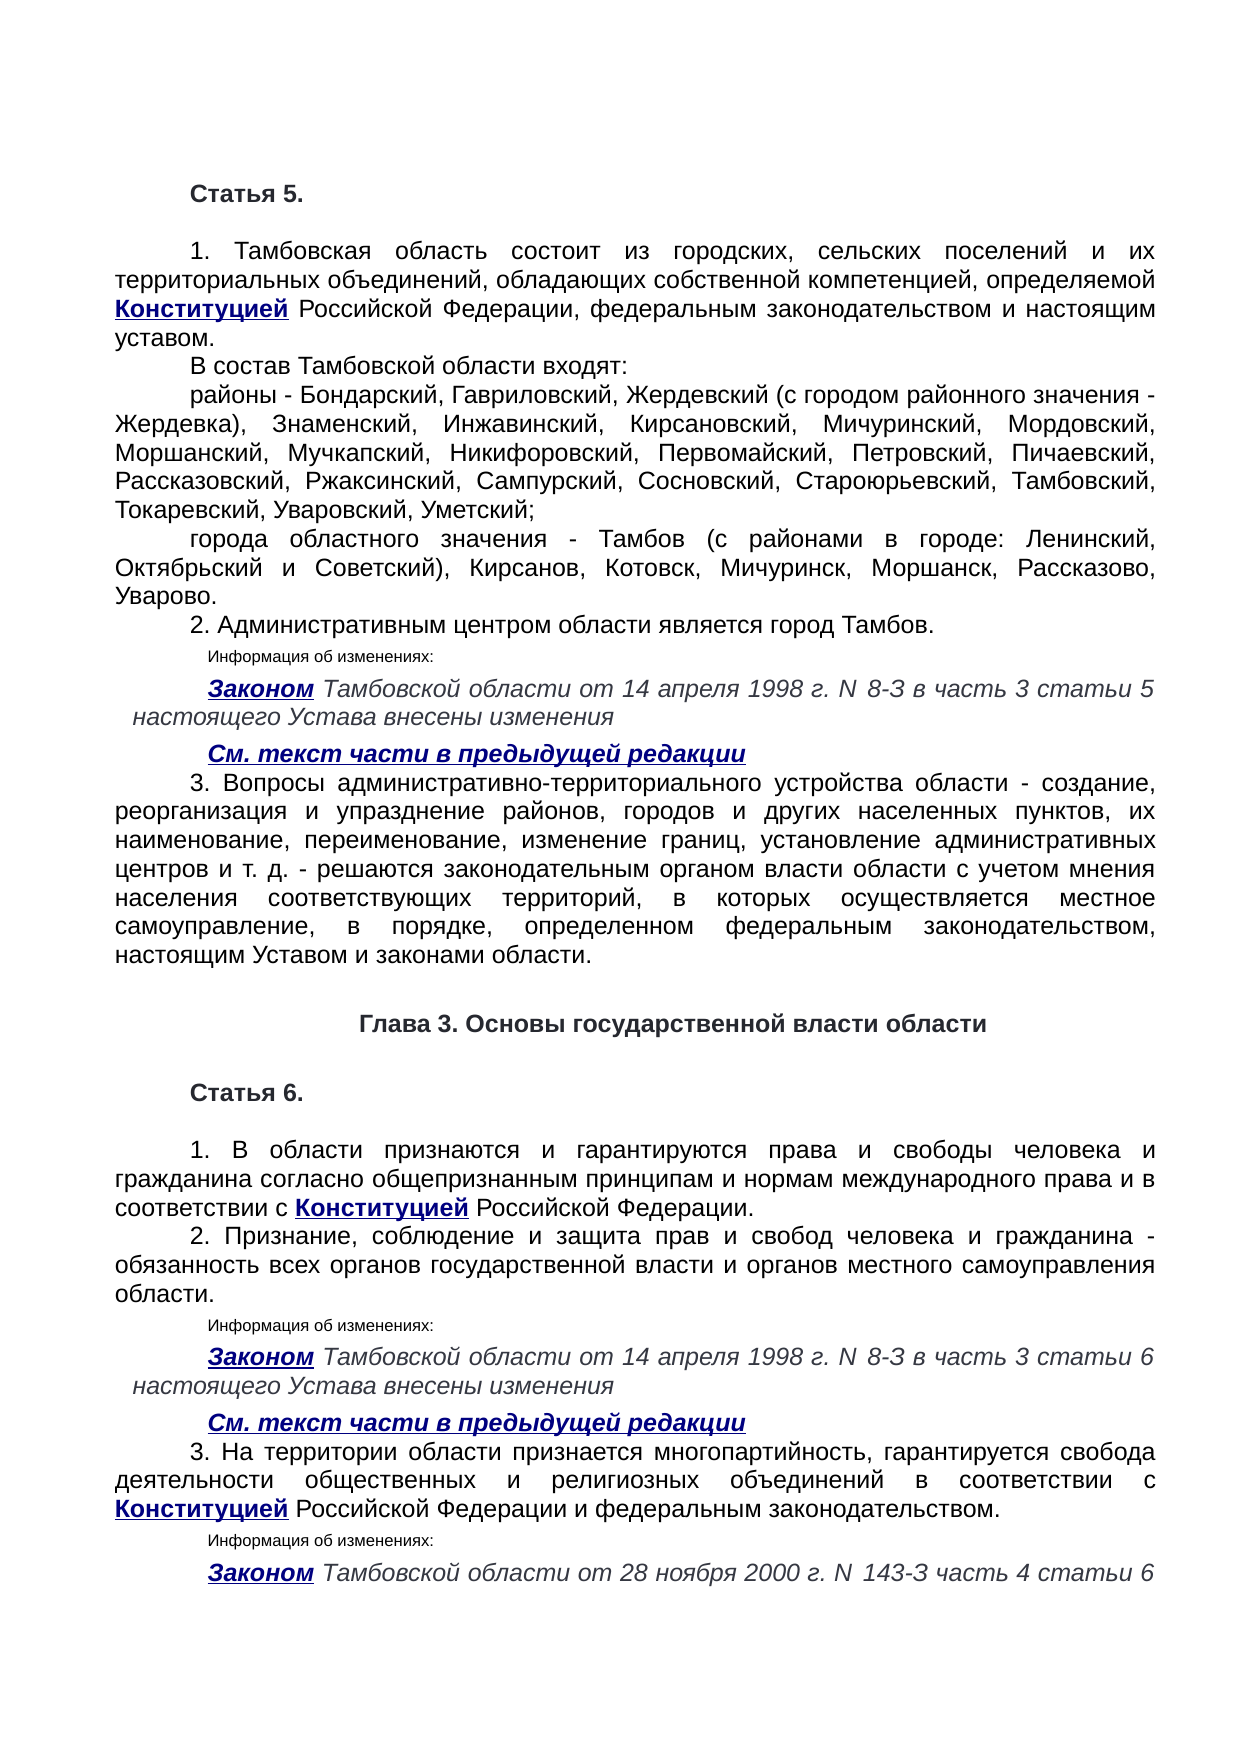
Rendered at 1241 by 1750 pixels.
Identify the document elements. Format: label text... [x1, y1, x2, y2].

text Информация об изменениях: [132, 1315, 1157, 1334]
text Информация об изменениях: [132, 647, 1157, 666]
text В состав Тамбовской области входят: [114, 351, 1157, 380]
text 2. Признание, соблюдение и защита прав и свобод человека и гражданина - обязанность всех органов государственной власти и органов местного самоуправления области. [114, 1221, 1157, 1308]
text 1. Тамбовская область состоит из городских, сельских поселений и их территориальных объединений, обладающих собственной компетенцией, определяемой Конституцией Российской Федерации, федеральным законодательством и настоящим уставом. [114, 236, 1157, 351]
text 2. Административным центром области является город Тамбов. [114, 610, 1157, 639]
text 3. На территории области признается многопартийность, гарантируется свобода деятельности общественных и религиозных объединений в соответствии с Конституцией Российской Федерации и федеральным законодательством. [114, 1436, 1157, 1523]
text 3. Вопросы административно-территориального устройства области - создание, реорганизация и упразднение районов, городов и других населенных пунктов, их наименование, переименование, изменение границ, установление административных центров и т. д. - решаются законодательным органом власти области с учетом мнения населения соответствующих территорий, в которых осуществляется местное самоуправление, в порядке, определенном федеральным законодательством, настоящим Уставом и законами области. [114, 768, 1157, 969]
subtitle Глава 3. Основы государственной власти области [114, 1009, 1157, 1038]
text См. текст части в предыдущей редакции [132, 1408, 1157, 1436]
text Законом Тамбовской области от 14 апреля 1998 г. N 8-З в часть 3 статьи 6 настоящего Устава внесены изменения [132, 1342, 1157, 1400]
text Законом Тамбовской области от 14 апреля 1998 г. N 8-З в часть 3 статьи 5 настоящего Устава внесены изменения [132, 673, 1157, 731]
text города областного значения - Тамбов (с районами в городе: Ленинский, Октябрьский и Советский), Кирсанов, Котовск, Мичуринск, Моршанск, Рассказово, Уварово. [114, 524, 1157, 610]
text 1. В области признаются и гарантируются права и свободы человека и гражданина согласно общепризнанным принципам и нормам международного права и в соответствии с Конституцией Российской Федерации. [114, 1135, 1157, 1221]
text Информация об изменениях: [132, 1531, 1157, 1550]
text Законом Тамбовской области от 28 ноября 2000 г. N 143-З часть 4 статьи 6 [132, 1557, 1157, 1586]
text районы - Бондарский, Гавриловский, Жердевский (с городом районного значения - Жердевка), Знаменский, Инжавинский, Кирсановский, Мичуринский, Мордовский, Моршанский, Мучкапский, Никифоровский, Первомайский, Петровский, Пичаевский, Рассказовский, Ржаксинский, Сампурский, Сосновский, Староюрьевский, Тамбовский, Токаревский, Уваровский, Уметский; [114, 380, 1157, 524]
text Статья 5. [189, 179, 1157, 207]
text Статья 6. [189, 1078, 1157, 1106]
text См. текст части в предыдущей редакции [132, 739, 1157, 768]
